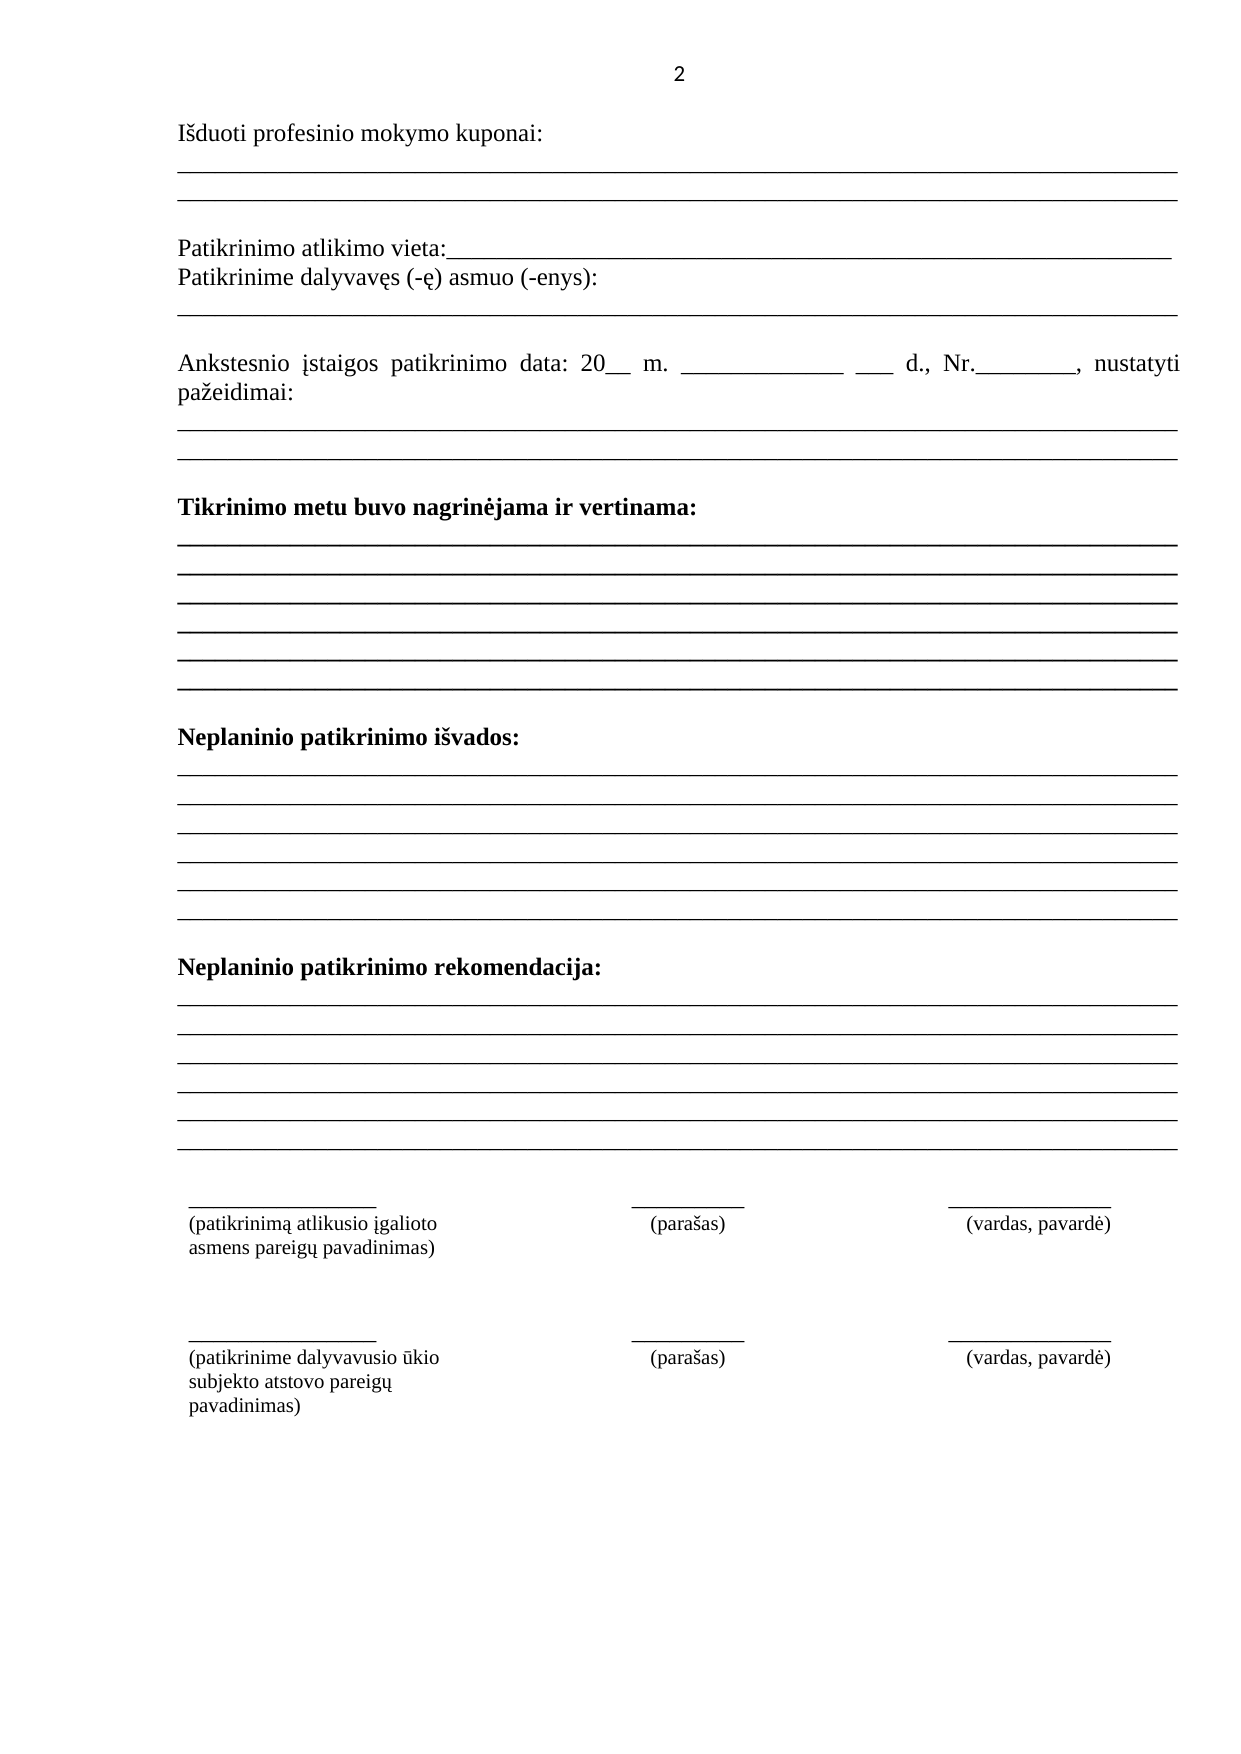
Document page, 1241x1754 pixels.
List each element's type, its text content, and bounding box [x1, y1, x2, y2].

text ________________________________________________________________________________ [177, 521, 1181, 549]
text Neplaninio patikrinimo rekomendacija: [177, 952, 1181, 981]
text Patikrinime dalyvavęs (-ę) asmuo (-enys): [177, 262, 1181, 291]
text ________________________________________________________________________________ [177, 779, 1181, 808]
text ________________________________________________________________________________ [177, 866, 1181, 894]
text ________________________________________________________________________________ [177, 578, 1181, 607]
text ________________________________________________________________________________ [177, 434, 1181, 463]
table_header _________ (parašas) [494, 1316, 807, 1417]
text ________________________________________________________________________________ [177, 837, 1181, 866]
text ________________________________________________________________________________ [177, 1009, 1181, 1038]
text ________________________________________________________________________________ [177, 291, 1181, 319]
text ________________________________________________________________________________ [177, 1038, 1181, 1067]
text ________________________________________________________________________________ [177, 751, 1181, 779]
text ________________________________________________________________________________ [177, 1067, 1181, 1096]
text ________________________________________________________________________________ [177, 1096, 1181, 1124]
table_header _____________ (vardas, pavardė) [807, 1316, 1122, 1417]
text ________________________________________________________________________________ [177, 607, 1181, 636]
text Patikrinimo atlikimo vieta:__________________________________________________________ [177, 233, 1181, 262]
text ________________________________________________________________________________ [177, 406, 1181, 434]
text ________________________________________________________________________________ [177, 664, 1181, 693]
text ________________________________________________________________________________ [177, 1124, 1181, 1153]
text ________________________________________________________________________________ [177, 147, 1181, 176]
text Neplaninio patikrinimo išvados: [177, 722, 1181, 751]
text Tikrinimo metu buvo nagrinėjama ir vertinama: [177, 492, 1181, 521]
table_header _________ (parašas) [494, 1182, 807, 1259]
text ________________________________________________________________________________ [177, 636, 1181, 664]
text ________________________________________________________________________________ [177, 176, 1181, 204]
text ________________________________________________________________________________ [177, 981, 1181, 1009]
text ________________________________________________________________________________ [177, 549, 1181, 578]
table_header _____________ (vardas, pavardė) [807, 1182, 1122, 1259]
text Išduoti profesinio mokymo kuponai: [177, 118, 1181, 147]
table_header _______________ (patikrinimą atlikusio įgalioto asmens pareigų pavadinimas) [177, 1182, 494, 1259]
table_header _______________ (patikrinime dalyvavusio ūkio subjekto atstovo pareigų pavadinimas) [177, 1316, 494, 1417]
text ________________________________________________________________________________ [177, 894, 1181, 923]
text ________________________________________________________________________________ [177, 808, 1181, 837]
text Ankstesnio įstaigos patikrinimo data: 20__ m. _____________ ___ d., Nr.________, nustatyti pažeidimai: [177, 348, 1181, 406]
